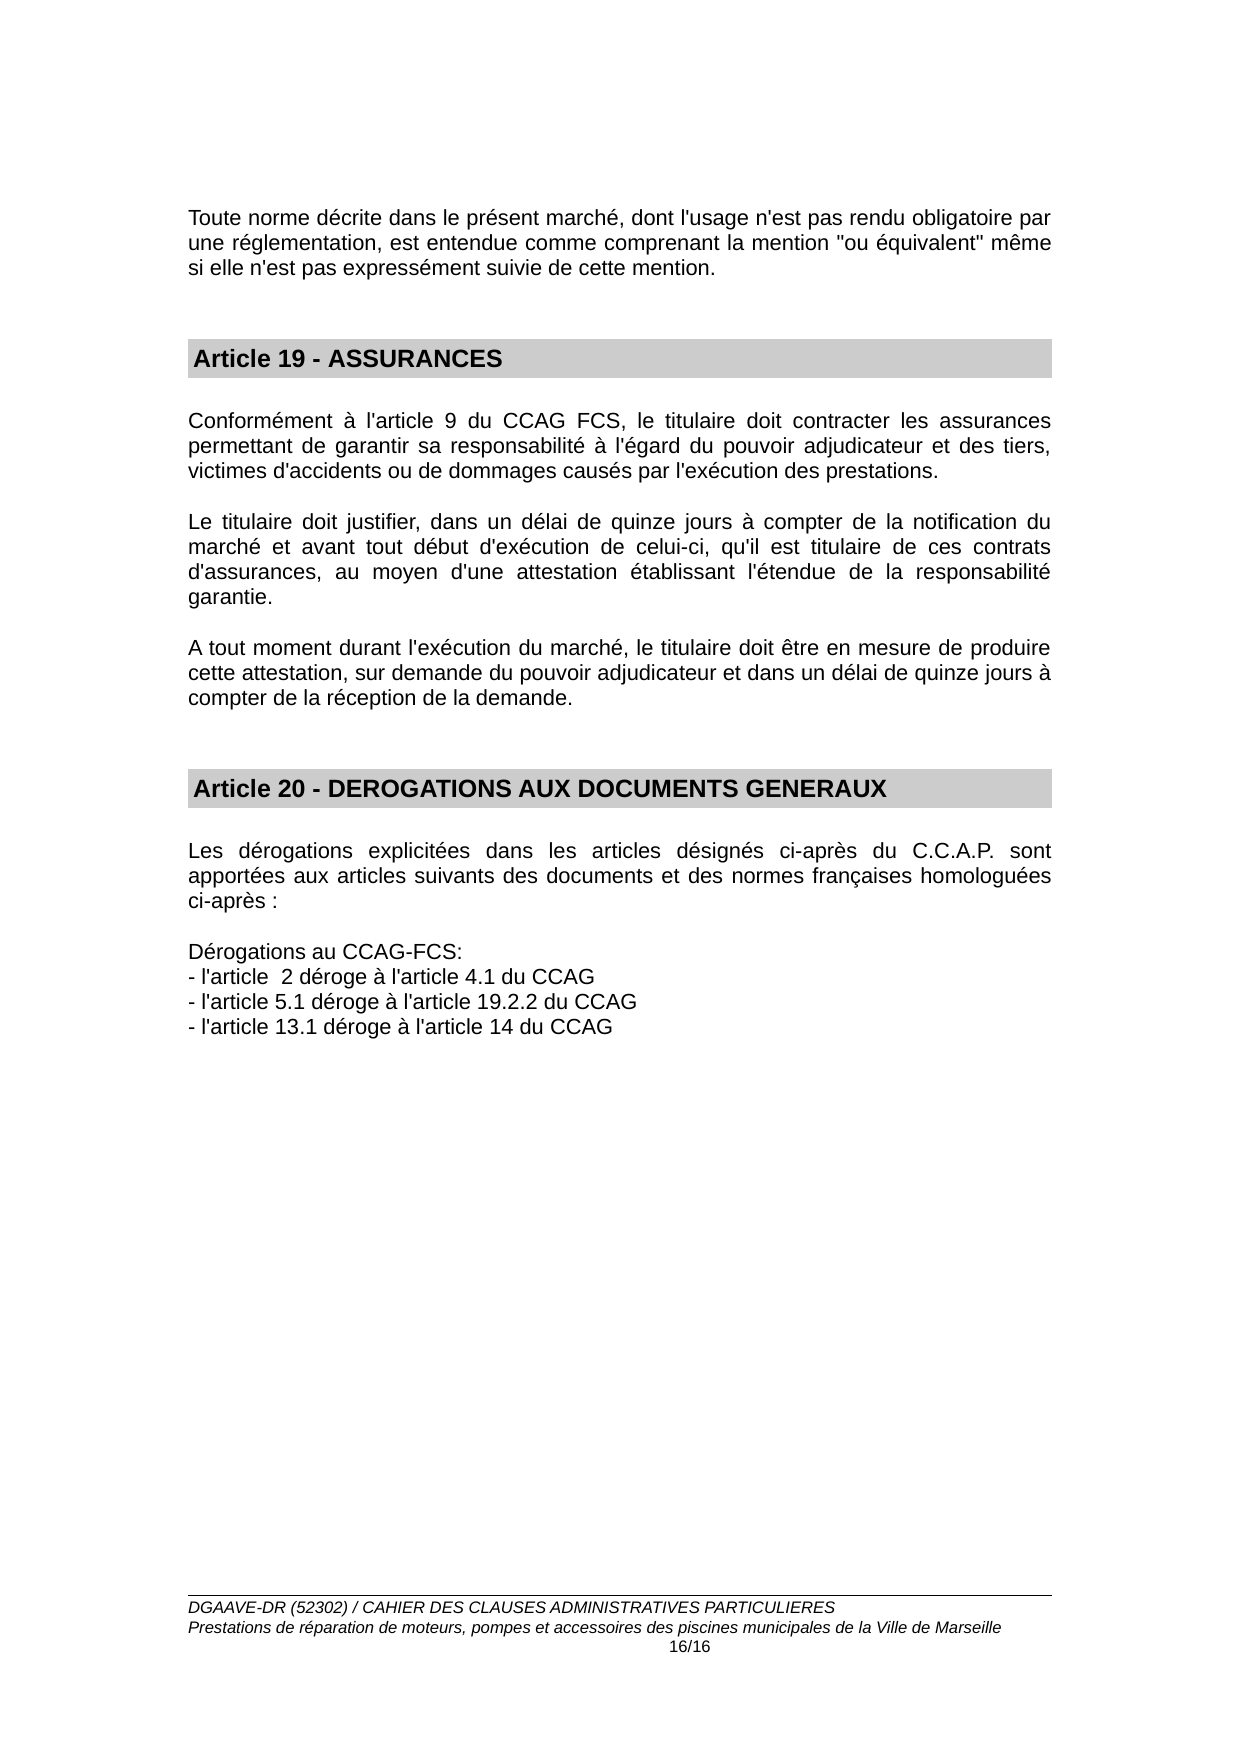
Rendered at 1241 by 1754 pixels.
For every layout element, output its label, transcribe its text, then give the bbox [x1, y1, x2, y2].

text Dérogations au CCAG-FCS: [188, 938, 1052, 964]
text Toute norme décrite dans le présent marché, dont l'usage n'est pas rendu obligatoire par une réglementation, est entendue comme comprenant la mention "ou équivalent" même si elle n'est pas expressément suivie de cette mention. [188, 204, 1052, 280]
text - l'article 13.1 déroge à l'article 14 du CCAG [188, 1014, 1052, 1039]
text A tout moment durant l'exécution du marché, le titulaire doit être en mesure de produire cette attestation, sur demande du pouvoir adjudicateur et dans un délai de quinze jours à compter de la réception de la demande. [188, 634, 1052, 710]
text Le titulaire doit justifier, dans un délai de quinze jours à compter de la notification du marché et avant tout début d'exécution de celui-ci, qu'il est titulaire de ces contrats d'assurances, au moyen d'une attestation établissant l'étendue de la responsabilité garantie. [188, 508, 1052, 609]
text Les dérogations explicitées dans les articles désignés ci-après du C.C.A.P. sont apportées aux articles suivants des documents et des normes françaises homologuées ci-après : [188, 838, 1052, 913]
subtitle ASSURANCES [190, 342, 1050, 376]
subtitle DEROGATIONS AUX DOCUMENTS GENERAUX [190, 772, 1050, 806]
text Conformément à l'article 9 du CCAG FCS, le titulaire doit contracter les assurances permettant de garantir sa responsabilité à l'égard du pouvoir adjudicateur et des tiers, victimes d'accidents ou de dommages causés par l'exécution des prestations. [188, 408, 1052, 483]
text - l'article 5.1 déroge à l'article 19.2.2 du CCAG [188, 989, 1052, 1014]
text - l'article 2 déroge à l'article 4.1 du CCAG [188, 964, 1052, 989]
